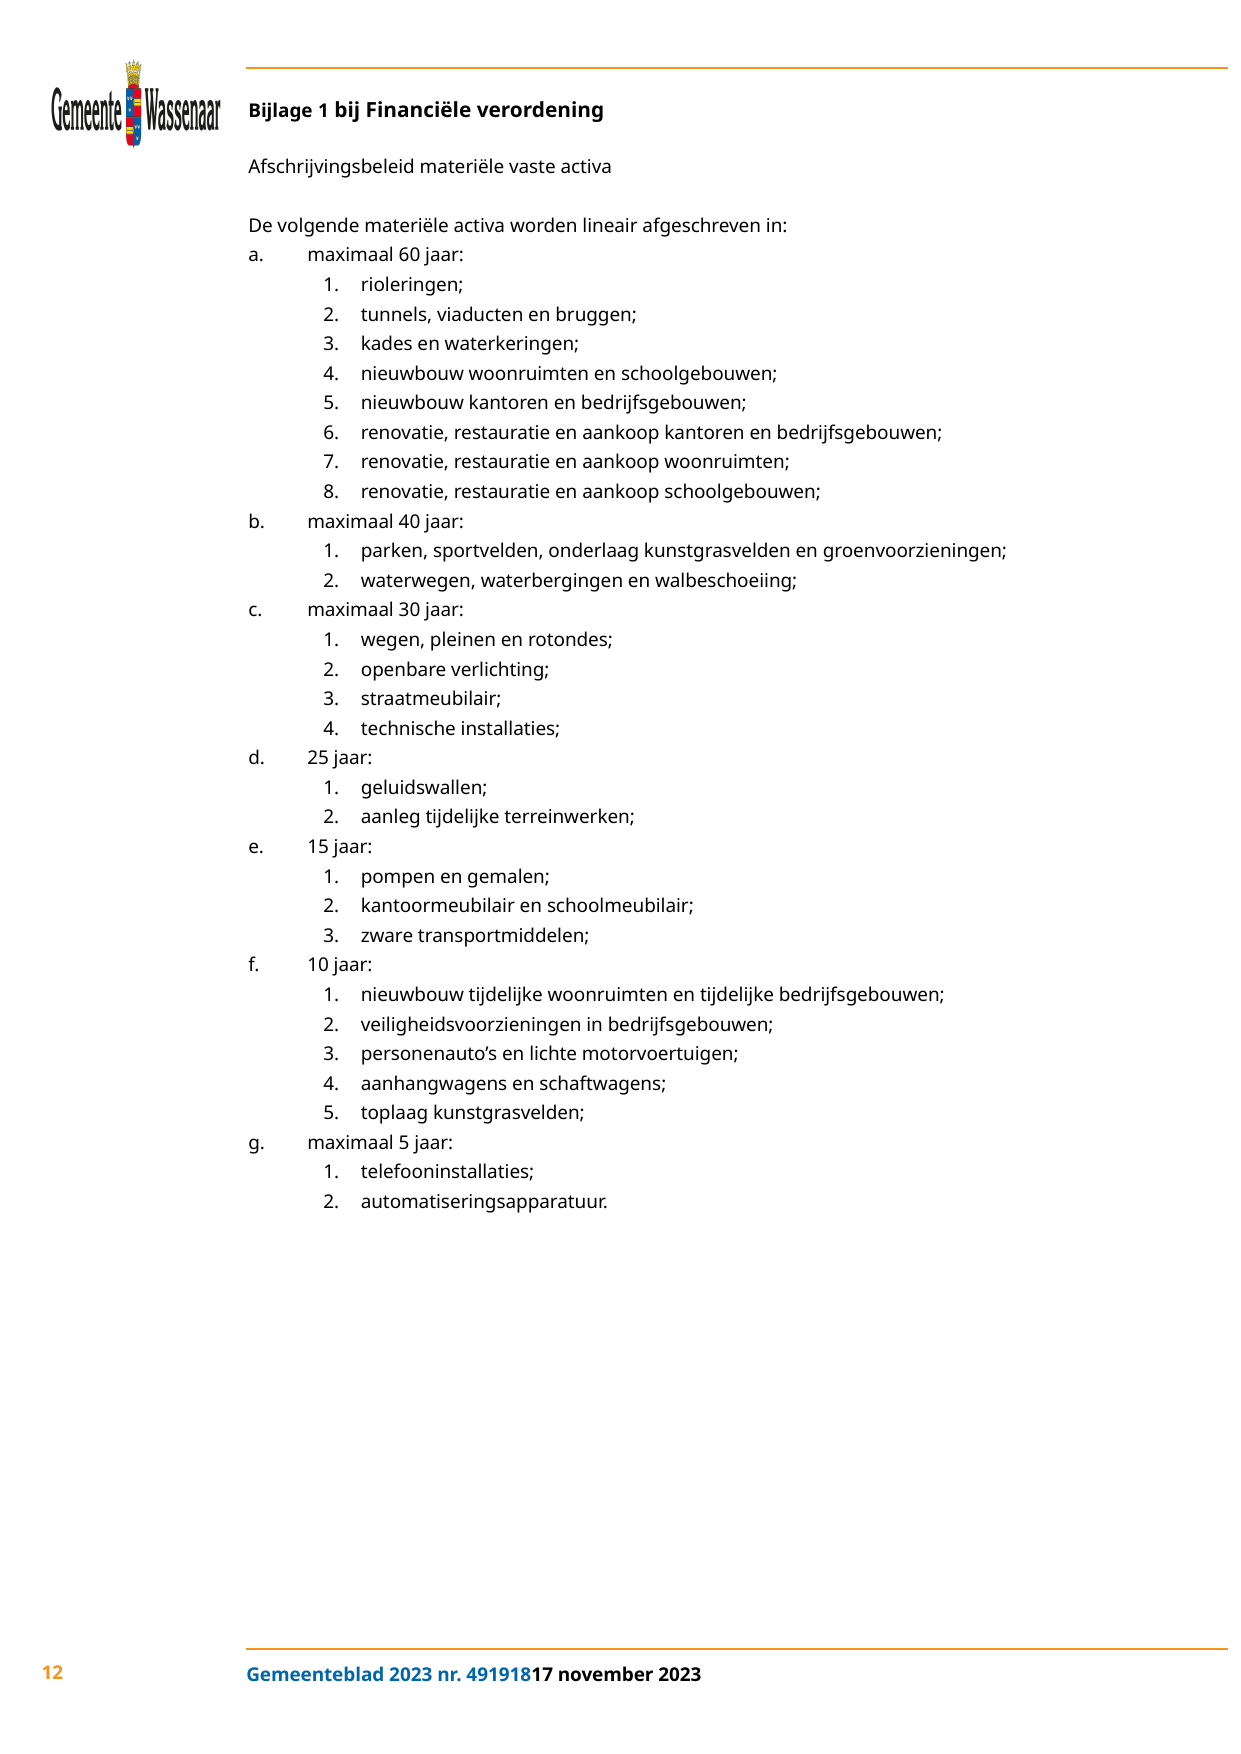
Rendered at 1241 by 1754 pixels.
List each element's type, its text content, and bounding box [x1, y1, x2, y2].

list veiligheidsvoorzieningen in bedrijfsgebouwen; [323, 1011, 1152, 1037]
list nieuwbouw woonruimten en schoolgebouwen; [323, 360, 1152, 386]
list renovatie, restauratie en aankoop woonruimten; [323, 449, 1152, 474]
list tunnels, viaducten en bruggen; [323, 301, 1152, 327]
list telefooninstallaties; [323, 1159, 1152, 1184]
list renovatie, restauratie en aankoop kantoren en bedrijfsgebouwen; [323, 419, 1152, 445]
list parken, sportvelden, onderlaag kunstgrasvelden en groenvoorzieningen; [323, 537, 1152, 563]
list technische installaties; [323, 715, 1152, 741]
list zware transportmiddelen; [323, 922, 1152, 948]
list aanhangwagens en schaftwagens; [323, 1070, 1152, 1096]
list aanleg tijdelijke terreinwerken; [323, 804, 1152, 829]
list maximaal 30 jaar: [248, 597, 1152, 622]
list personenauto’s en lichte motorvoertuigen; [323, 1040, 1152, 1066]
list kades en waterkeringen; [323, 330, 1152, 356]
list automatiseringsapparatuur. [323, 1188, 1152, 1214]
list geluidswallen; [323, 774, 1152, 800]
list kantoormeubilair en schoolmeubilair; [323, 892, 1152, 918]
list nieuwbouw tijdelijke woonruimten en tijdelijke bedrijfsgebouwen; [323, 981, 1152, 1007]
picture [41, 47, 231, 172]
list renovatie, restauratie en aankoop schoolgebouwen; [323, 478, 1152, 504]
text De volgende materiële activa worden lineair afgeschreven in: [248, 212, 1152, 238]
list nieuwbouw kantoren en bedrijfsgebouwen; [323, 389, 1152, 415]
list wegen, pleinen en rotondes; [323, 626, 1152, 652]
list waterwegen, waterbergingen en walbeschoeiing; [323, 567, 1152, 593]
list 10 jaar: [248, 952, 1152, 977]
text Afschrijvingsbeleid materiële vaste activa [248, 153, 1152, 179]
list rioleringen; [323, 271, 1152, 297]
list straatmeubilair; [323, 685, 1152, 711]
list maximaal 5 jaar: [248, 1129, 1152, 1155]
list maximaal 60 jaar: [248, 242, 1152, 267]
list 25 jaar: [248, 744, 1152, 770]
text Bijlage 1 bij Financiële verordening [248, 95, 1152, 123]
list pompen en gemalen; [323, 863, 1152, 889]
list openbare verlichting; [323, 656, 1152, 682]
list 15 jaar: [248, 833, 1152, 859]
list toplaag kunstgrasvelden; [323, 1099, 1152, 1125]
list maximaal 40 jaar: [248, 508, 1152, 534]
